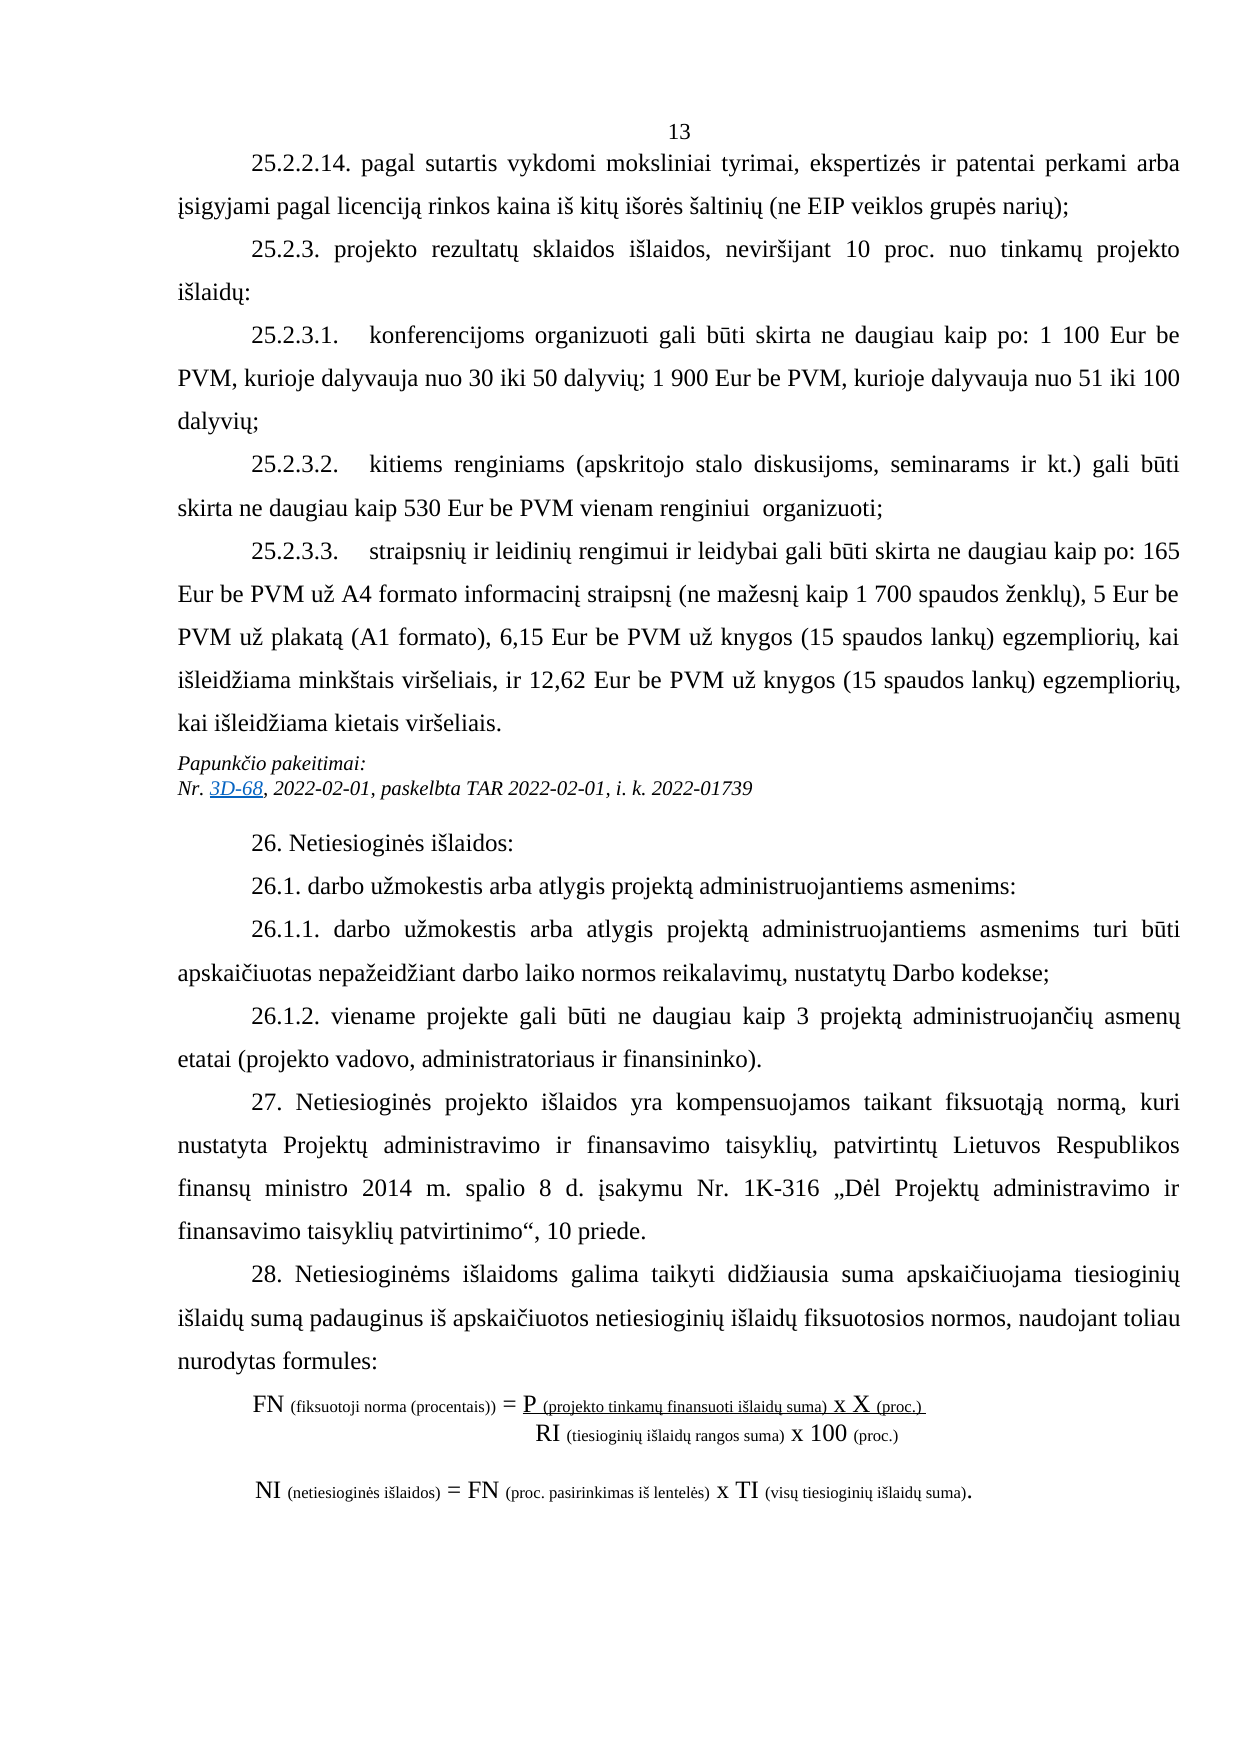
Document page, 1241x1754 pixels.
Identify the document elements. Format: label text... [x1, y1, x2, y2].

text NI (netiesioginės išlaidos) = FN (proc. pasirinkimas iš lentelės) x TI (visų tiesioginių išlaidų suma). [177, 1475, 1181, 1504]
text Nr. 3D-68, 2022-02-01, paskelbta TAR 2022-02-01, i. k. 2022-01739 [177, 775, 1181, 799]
text FN (fiksuotoji norma (procentais)) = P (projekto tinkamų finansuoti išlaidų suma) x X (proc.) [177, 1389, 1181, 1418]
text 26.1.2. viename projekte gali būti ne daugiau kaip 3 projektą administruojančių asmenų etatai (projekto vadovo, administratoriaus ir finansininko). [177, 1001, 1181, 1073]
text 25.2.3.1. konferencijoms organizuoti gali būti skirta ne daugiau kaip po: 1 100 Eur be PVM, kurioje dalyvauja nuo 30 iki 50 dalyvių; 1 900 Eur be PVM, kurioje dalyvauja nuo 51 iki 100 dalyvių; [177, 320, 1181, 435]
text Papunkčio pakeitimai: [177, 751, 1181, 775]
text 26.1.1. darbo užmokestis arba atlygis projektą administruojantiems asmenims turi būti apskaičiuotas nepažeidžiant darbo laiko normos reikalavimų, nustatytų Darbo kodekse; [177, 914, 1181, 986]
text 25.2.3.2. kitiems renginiams (apskritojo stalo diskusijoms, seminarams ir kt.) gali būti skirta ne daugiau kaip 530 Eur be PVM vienam renginiui organizuoti; [177, 449, 1181, 521]
text 25.2.3.3. straipsnių ir leidinių rengimui ir leidybai gali būti skirta ne daugiau kaip po: 165 Eur be PVM už A4 formato informacinį straipsnį (ne mažesnį kaip 1 700 spaudos ženklų), 5 Eur be PVM už plakatą (A1 formato), 6,15 Eur be PVM už knygos (15 spaudos lankų) egzempliorių, kai išleidžiama minkštais viršeliais, ir 12,62 Eur be PVM už knygos (15 spaudos lankų) egzempliorių, kai išleidžiama kietais viršeliais. [177, 536, 1181, 737]
text 28. Netiesioginėms išlaidoms galima taikyti didžiausia suma apskaičiuojama tiesioginių išlaidų sumą padauginus iš apskaičiuotos netiesioginių išlaidų fiksuotosios normos, naudojant toliau nurodytas formules: [177, 1259, 1181, 1374]
text 25.2.2.14. pagal sutartis vykdomi moksliniai tyrimai, ekspertizės ir patentai perkami arba įsigyjami pagal licenciją rinkos kaina iš kitų išorės šaltinių (ne EIP veiklos grupės narių); [177, 148, 1181, 219]
text 27. Netiesioginės projekto išlaidos yra kompensuojamos taikant fiksuotąją normą, kuri nustatyta Projektų administravimo ir finansavimo taisyklių, patvirtintų Lietuvos Respublikos finansų ministro 2014 m. spalio 8 d. įsakymu Nr. 1K-316 „Dėl Projektų administravimo ir finansavimo taisyklių patvirtinimo“, 10 priede. [177, 1087, 1181, 1245]
text 26.1. darbo užmokestis arba atlygis projektą administruojantiems asmenims: [177, 871, 1181, 900]
text 25.2.3. projekto rezultatų sklaidos išlaidos, neviršijant 10 proc. nuo tinkamų projekto išlaidų: [177, 234, 1181, 306]
text RI (tiesioginių išlaidų rangos suma) x 100 (proc.) [177, 1418, 1181, 1446]
text 26. Netiesioginės išlaidos: [177, 828, 1181, 857]
